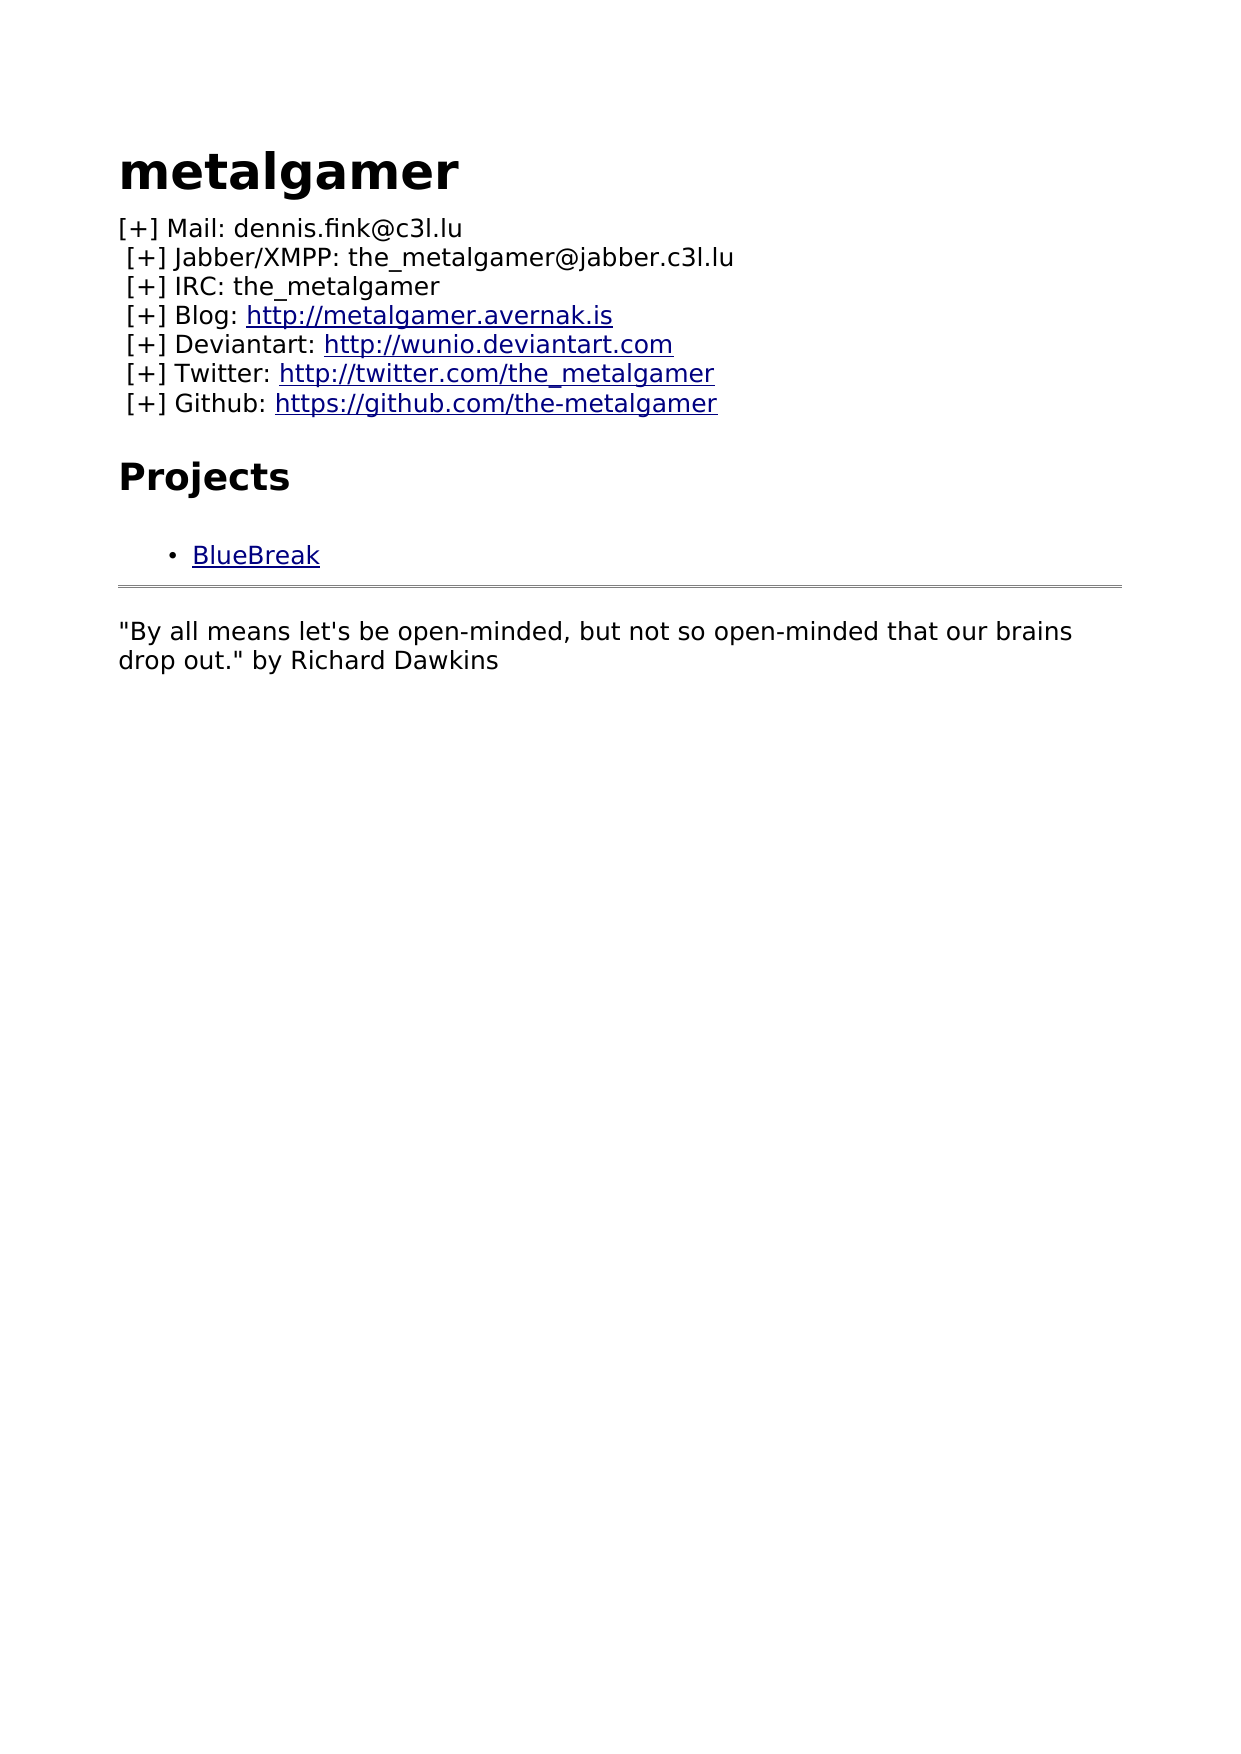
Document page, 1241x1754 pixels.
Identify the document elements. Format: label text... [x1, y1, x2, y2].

subtitle Projects [118, 456, 1122, 499]
text "By all means let's be open-minded, but not so open-minded that our brains drop out." by Richard Dawkins [118, 617, 1122, 675]
text [+] Mail: dennis.fink@c3l.lu [+] Jabber/XMPP: the_metalgamer@jabber.c3l.lu [+] IRC: the_metalgamer [+] Blog: http://metalgamer.avernak.is [+] Deviantart: http://wunio.deviantart.com [+] Twitter: http://twitter.com/the_metalgamer [+] Github: https://github.com/the-metalgamer [118, 214, 1122, 418]
list BlueBreak [177, 541, 1122, 570]
subtitle metalgamer [118, 143, 1122, 201]
